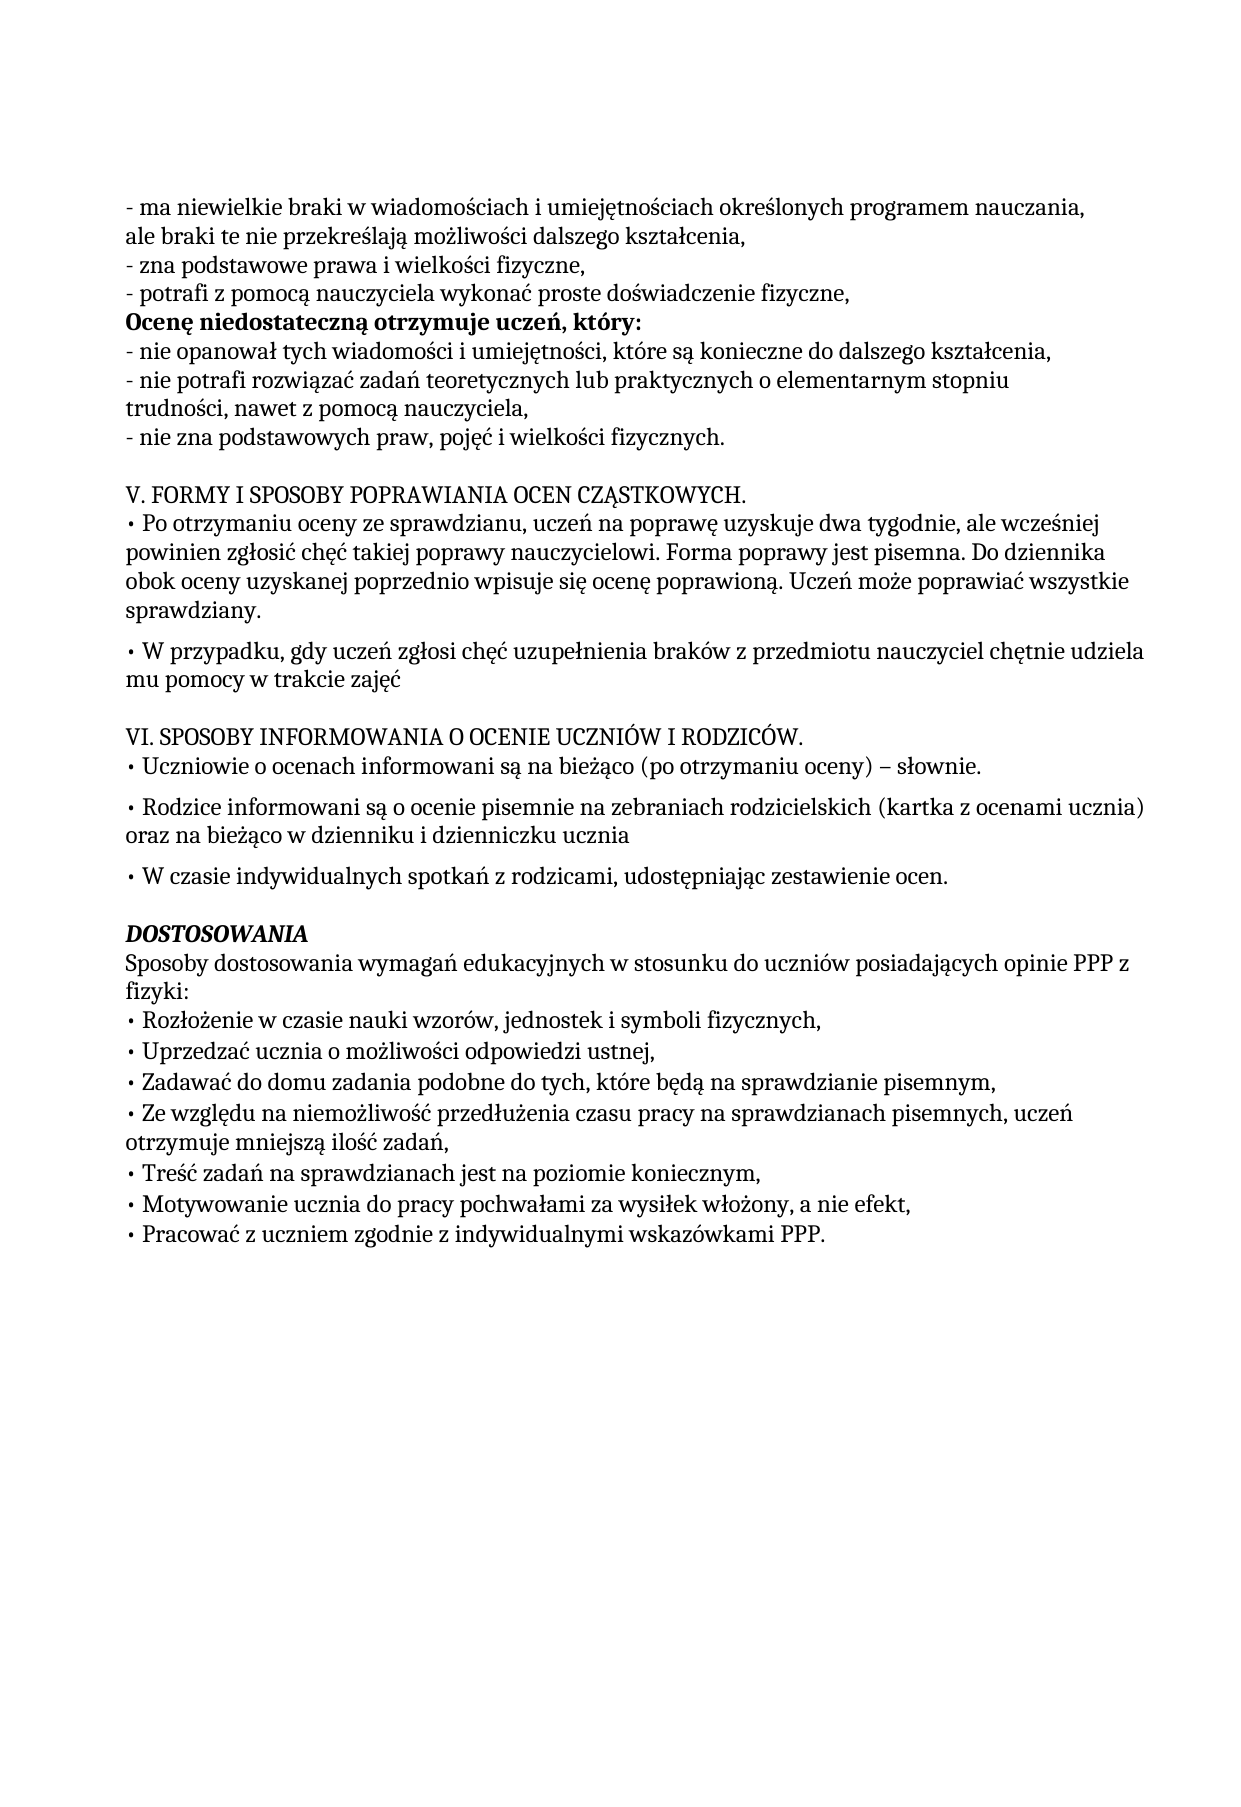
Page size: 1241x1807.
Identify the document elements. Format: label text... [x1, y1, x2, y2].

text ale braki te nie przekreślają możliwości dalszego kształcenia, [125, 222, 1148, 251]
text • Rozłożenie w czasie nauki wzorów, jednostek i symboli fizycznych, [125, 1006, 1148, 1035]
text V. FORMY I SPOSOBY POPRAWIANIA OCEN CZĄSTKOWYCH. [125, 481, 1148, 509]
text DOSTOSOWANIA [125, 920, 1148, 948]
text - ma niewielkie braki w wiadomościach i umiejętnościach określonych programem nauczania, [125, 193, 1148, 222]
text trudności, nawet z pomocą nauczyciela, [125, 394, 1148, 423]
text • Po otrzymaniu oceny ze sprawdzianu, uczeń na poprawę uzyskuje dwa tygodnie, ale wcześniej powinien zgłosić chęć takiej poprawy nauczycielowi. Forma poprawy jest pisemna. Do dziennika obok oceny uzyskanej poprzednio wpisuje się ocenę poprawioną. Uczeń może poprawiać wszystkie sprawdziany. [125, 509, 1148, 624]
text - potrafi z pomocą nauczyciela wykonać proste doświadczenie fizyczne, [125, 279, 1148, 308]
text • Zadawać do domu zadania podobne do tych, które będą na sprawdzianie pisemnym, [125, 1068, 1148, 1097]
text • Motywowanie ucznia do pracy pochwałami za wysiłek włożony, a nie efekt, [125, 1189, 1148, 1218]
text • Uczniowie o ocenach informowani są na bieżąco (po otrzymaniu oceny) – słownie. [125, 752, 1148, 780]
text • Ze względu na niemożliwość przedłużenia czasu pracy na sprawdzianach pisemnych, uczeń otrzymuje mniejszą ilość zadań, [125, 1099, 1148, 1156]
text - nie zna podstawowych praw, pojęć i wielkości fizycznych. [125, 423, 1148, 452]
text • Treść zadań na sprawdzianach jest na poziomie koniecznym, [125, 1158, 1148, 1187]
text - nie potrafi rozwiązać zadań teoretycznych lub praktycznych o elementarnym stopniu [125, 366, 1148, 394]
text Sposoby dostosowania wymagań edukacyjnych w stosunku do uczniów posiadających opinie PPP z fizyki: [125, 948, 1148, 1006]
text • Pracować z uczniem zgodnie z indywidualnymi wskazówkami PPP. [125, 1220, 1148, 1249]
text - nie opanował tych wiadomości i umiejętności, które są konieczne do dalszego kształcenia, [125, 337, 1148, 366]
text - zna podstawowe prawa i wielkości fizyczne, [125, 251, 1148, 279]
text • W czasie indywidualnych spotkań z rodzicami, udostępniając zestawienie ocen. [125, 862, 1148, 891]
text • Rodzice informowani są o ocenie pisemnie na zebraniach rodzicielskich (kartka z ocenami ucznia) oraz na bieżąco w dzienniku i dzienniczku ucznia [125, 793, 1148, 850]
text • W przypadku, gdy uczeń zgłosi chęć uzupełnienia braków z przedmiotu nauczyciel chętnie udziela mu pomocy w trakcie zajęć [125, 637, 1148, 694]
text Ocenę niedostateczną otrzymuje uczeń, który: [125, 308, 1148, 337]
text VI. SPOSOBY INFORMOWANIA O OCENIE UCZNIÓW I RODZICÓW. [125, 723, 1148, 752]
text • Uprzedzać ucznia o możliwości odpowiedzi ustnej, [125, 1037, 1148, 1066]
